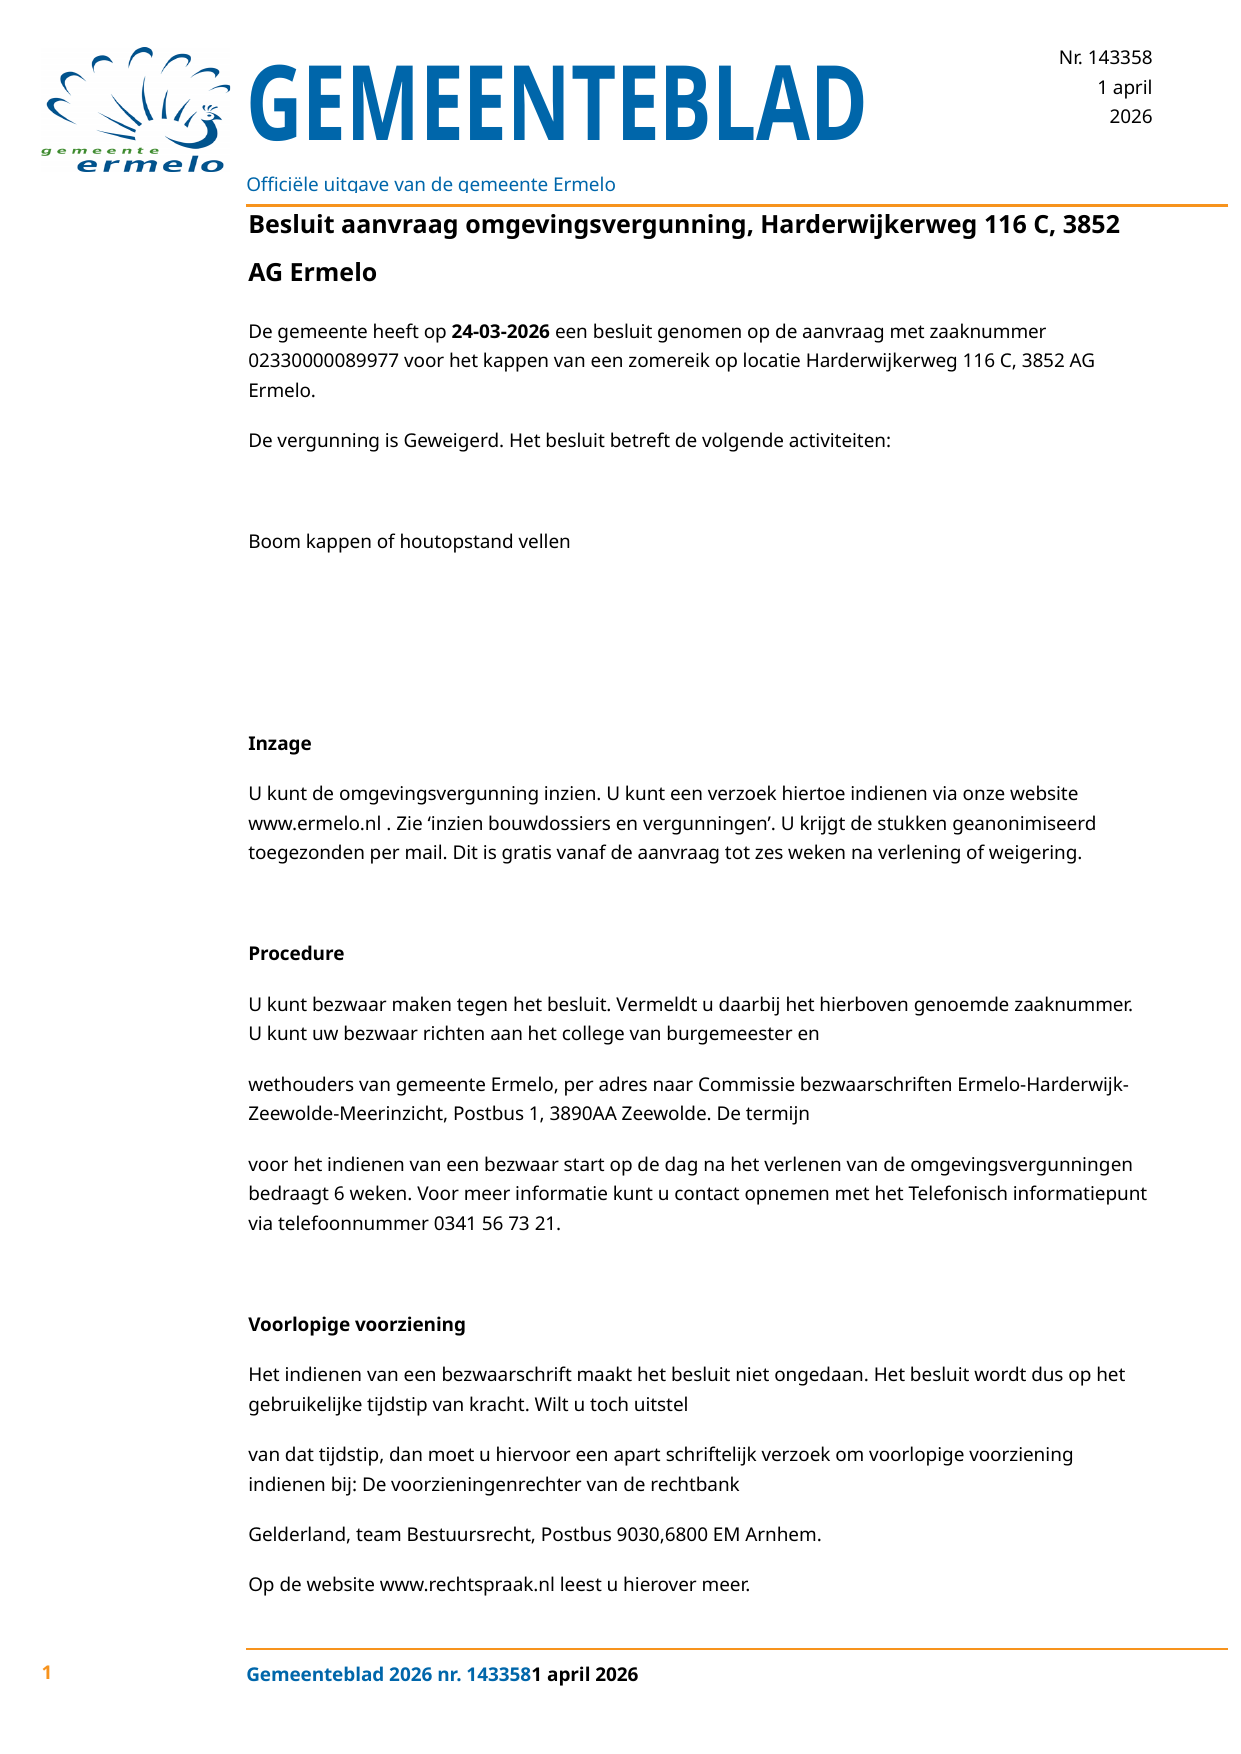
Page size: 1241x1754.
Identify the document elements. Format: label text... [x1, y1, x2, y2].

text Gelderland, team Bestuursrecht, Postbus 9030,6800 EM Arnhem. [248, 1521, 1152, 1547]
text Op de website www.rechtspraak.nl leest u hierover meer. [248, 1572, 1152, 1597]
text voor het indienen van een bezwaar start op de dag na het verlenen van de omgevingsvergunningen bedraagt 6 weken. Voor meer informatie kunt u contact opnemen met het Telefonisch informatiepunt via telefoonnummer 0341 56 73 21. [248, 1151, 1152, 1236]
text Het indienen van een bezwaarschrift maakt het besluit niet ongedaan. Het besluit wordt dus op het gebruikelijke tijdstip van kracht. Wilt u toch uitstel [248, 1361, 1152, 1417]
text Procedure [248, 940, 1152, 966]
text De gemeente heeft op 24-03-2026 een besluit genomen op de aanvraag met zaaknummer 02330000089977 voor het kappen van een zomereik op locatie Harderwijkerweg 116 C, 3852 AG Ermelo. [248, 318, 1152, 403]
text Besluit aanvraag omgevingsvergunning, Harderwijkerweg 116 C, 3852 AG Ermelo [248, 207, 1152, 288]
text van dat tijdstip, dan moet u hiervoor een apart schriftelijk verzoek om voorlopige voorziening indienen bij: De voorzieningenrechter van de rechtbank [248, 1441, 1152, 1497]
picture [41, 47, 231, 172]
text U kunt bezwaar maken tegen het besluit. Vermeldt u daarbij het hierboven genoemde zaaknummer. U kunt uw bezwaar richten aan het college van burgemeester en [248, 991, 1152, 1046]
text Boom kappen of houtopstand vellen [248, 528, 1152, 554]
text Voorlopige voorziening [248, 1311, 1152, 1337]
text U kunt de omgevingsvergunning inzien. U kunt een verzoek hiertoe indienen via onze website www.ermelo.nl . Zie ‘inzien bouwdossiers en vergunningen’. U krijgt de stukken geanonimiseerd toegezonden per mail. Dit is gratis vanaf de aanvraag tot zes weken na verlening of weigering. [248, 780, 1152, 865]
text Inzage [248, 730, 1152, 756]
text wethouders van gemeente Ermelo, per adres naar Commissie bezwaarschriften Ermelo-Harderwijk-Zeewolde-Meerinzicht, Postbus 1, 3890AA Zeewolde. De termijn [248, 1071, 1152, 1126]
text De vergunning is Geweigerd. Het besluit betreft de volgende activiteiten: [248, 427, 1152, 453]
